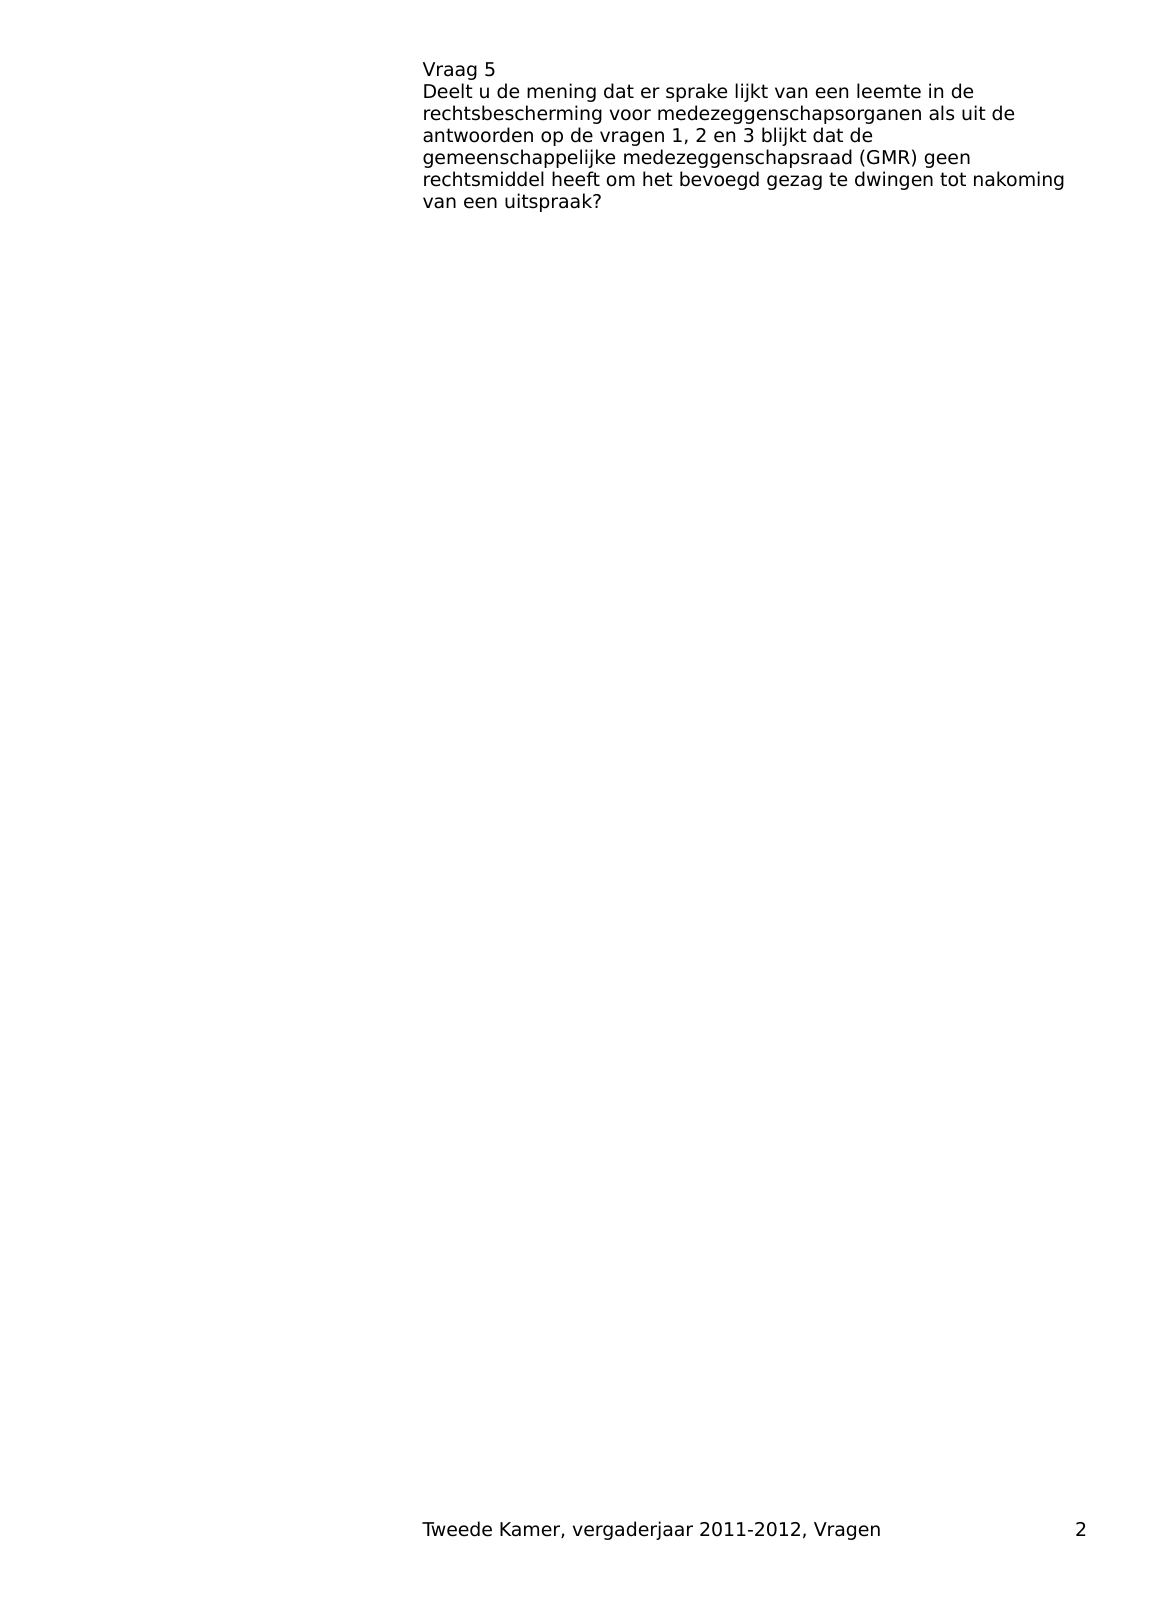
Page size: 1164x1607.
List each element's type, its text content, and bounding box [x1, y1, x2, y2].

text Vraag 5 [422, 59, 1087, 81]
text Deelt u de mening dat er sprake lijkt van een leemte in de rechtsbescherming voor medezeggenschapsorganen als uit de antwoorden op de vragen 1, 2 en 3 blijkt dat de gemeenschappelijke medezeggenschapsraad (GMR) geen rechtsmiddel heeft om het bevoegd gezag te dwingen tot nakoming van een uitspraak? [422, 81, 1087, 213]
